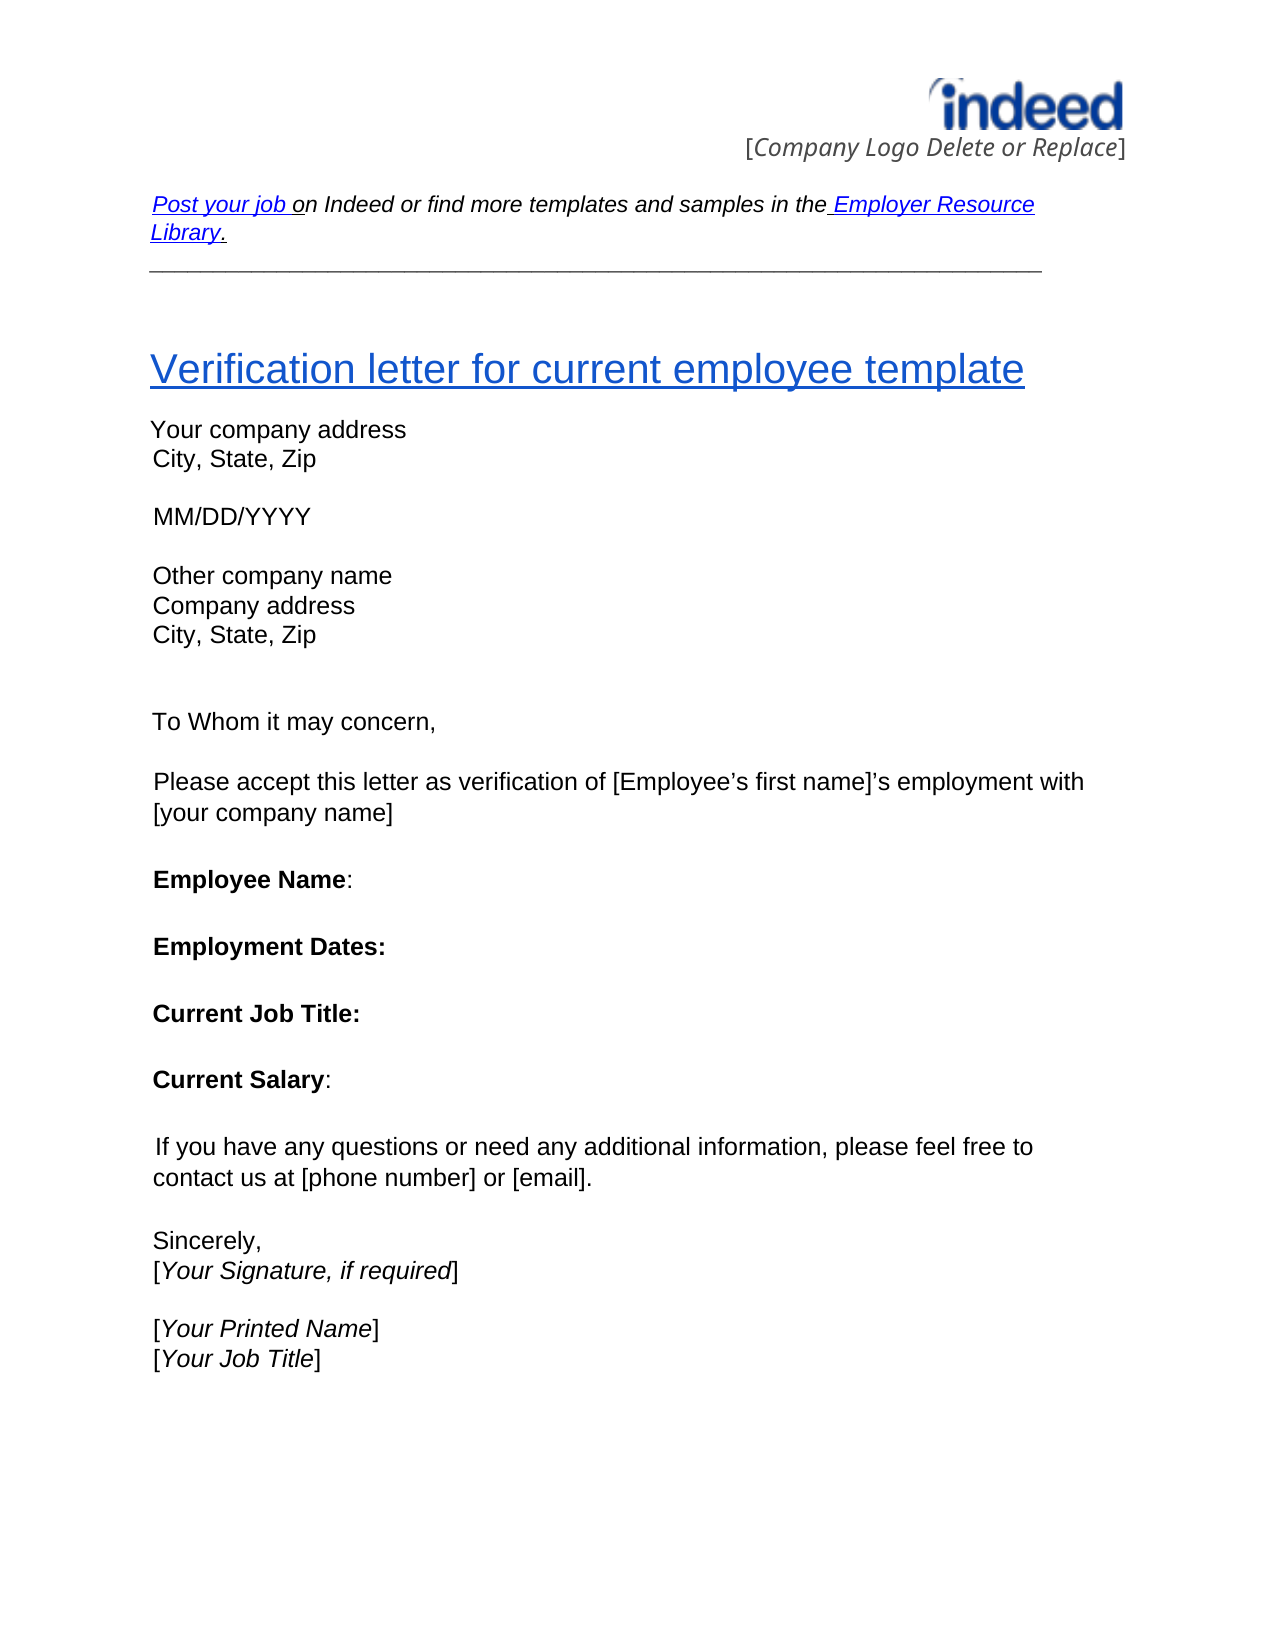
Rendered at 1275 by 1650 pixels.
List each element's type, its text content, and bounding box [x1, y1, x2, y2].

text If you have any questions or need any additional information, please feel free to contact us at [phone number] or [email]. [153, 1132, 1122, 1192]
text Company address [152, 591, 1127, 619]
text [Your Signature, if required] [153, 1256, 1127, 1284]
text Employee Name: [153, 865, 1127, 894]
text Verification letter for current employee template [150, 345, 1127, 393]
text Current Job Title: [152, 998, 1127, 1027]
text City, State, Zip [152, 444, 1127, 472]
text MM/DD/YYYY [153, 502, 1127, 531]
text Please accept this letter as verification of [Employee’s first name]’s employment with [your company name] [153, 767, 1087, 827]
text Your company address [149, 415, 1127, 444]
text [Your Printed Name] [153, 1314, 1127, 1343]
text [Your Job Title] [153, 1344, 1127, 1373]
text Other company name [152, 561, 1127, 589]
picture [928, 78, 1123, 130]
text City, State, Zip [152, 620, 1127, 648]
text Current Salary: [152, 1065, 1127, 1094]
text [Company Logo Delete or Replace] [149, 130, 1126, 164]
text Sincerely, [152, 1226, 1127, 1255]
text Post your job on Indeed or find more templates and samples in the Employer Resource Library. [150, 191, 1038, 245]
text Employment Dates: [153, 932, 1127, 961]
text ______________________________________________________________________ [149, 247, 1127, 273]
text To Whom it may concern, [152, 707, 1127, 736]
